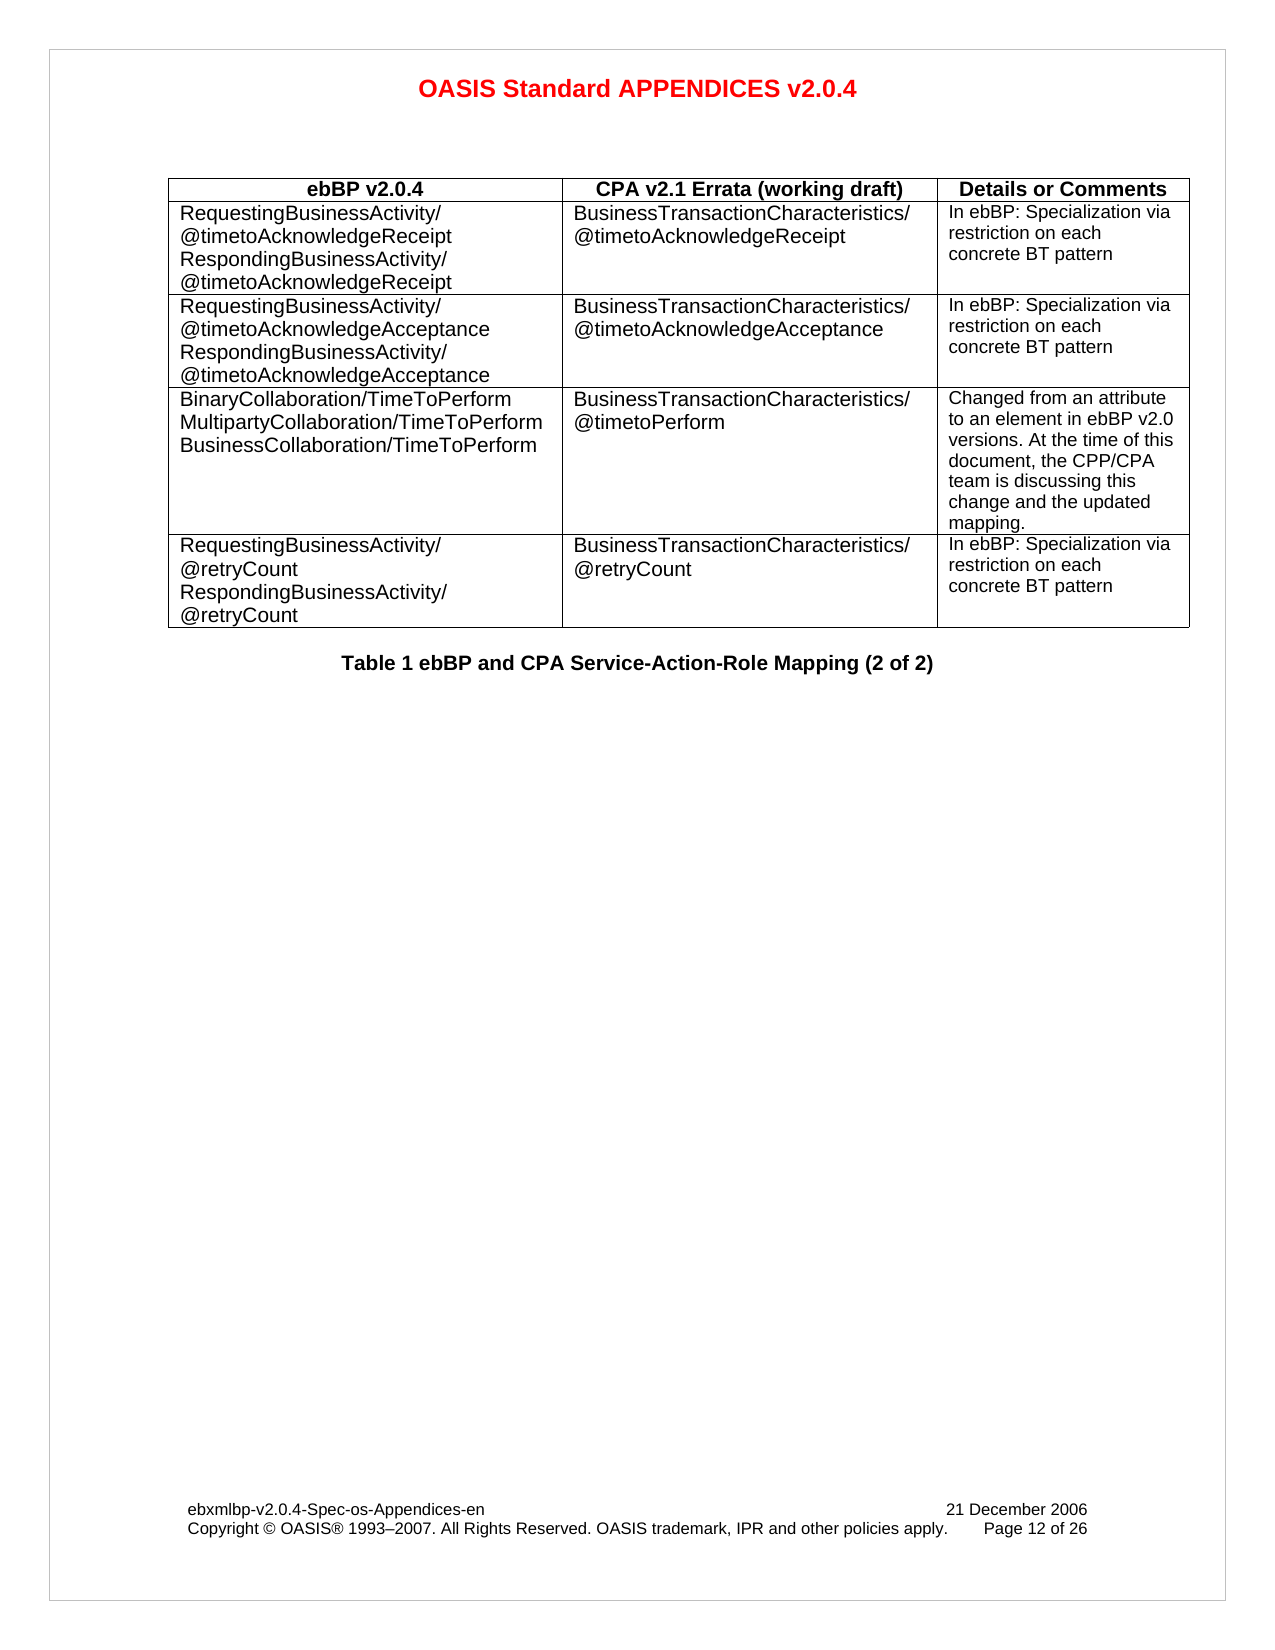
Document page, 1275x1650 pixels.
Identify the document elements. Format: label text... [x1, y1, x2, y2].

table_cell BusinessTransactionCharacteristics/@timetoAcknowledgeAcceptance [563, 295, 937, 387]
table_cell BinaryCollaboration/TimeToPerform MultipartyCollaboration/TimeToPerform BusinessCollaboration/TimeToPerform [169, 388, 562, 534]
table_cell In ebBP: Specialization via restriction on each concrete BT pattern [938, 295, 1189, 387]
table_cell BusinessTransactionCharacteristics/@timetoPerform [563, 388, 937, 534]
table_header CPA v2.1 Errata (working draft) [563, 179, 937, 201]
table_cell RequestingBusinessActivity/@timetoAcknowledgeAcceptance RespondingBusinessActivity/@timetoAcknowledgeAcceptance [169, 295, 562, 387]
table_cell BusinessTransactionCharacteristics/@retryCount [563, 535, 937, 627]
table_cell BusinessTransactionCharacteristics/@timetoAcknowledgeReceipt [563, 202, 937, 294]
title Table 1 ebBP and CPA Service-Action-Role Mapping (2 of 2) [187, 652, 1087, 675]
table_cell Changed from an attribute to an element in ebBP v2.0 versions. At the time of this document, the CPP/CPA team is discussing this change and the updated mapping. [938, 388, 1189, 534]
table_header ebBP v2.0.4 [169, 179, 562, 201]
table_cell In ebBP: Specialization via restriction on each concrete BT pattern [938, 535, 1189, 627]
table_header Details or Comments [938, 179, 1189, 201]
table_cell RequestingBusinessActivity/@timetoAcknowledgeReceipt RespondingBusinessActivity/@timetoAcknowledgeReceipt [169, 202, 562, 294]
table_cell In ebBP: Specialization via restriction on each concrete BT pattern [938, 202, 1189, 294]
table_cell RequestingBusinessActivity/@retryCount RespondingBusinessActivity/@retryCount [169, 535, 562, 627]
